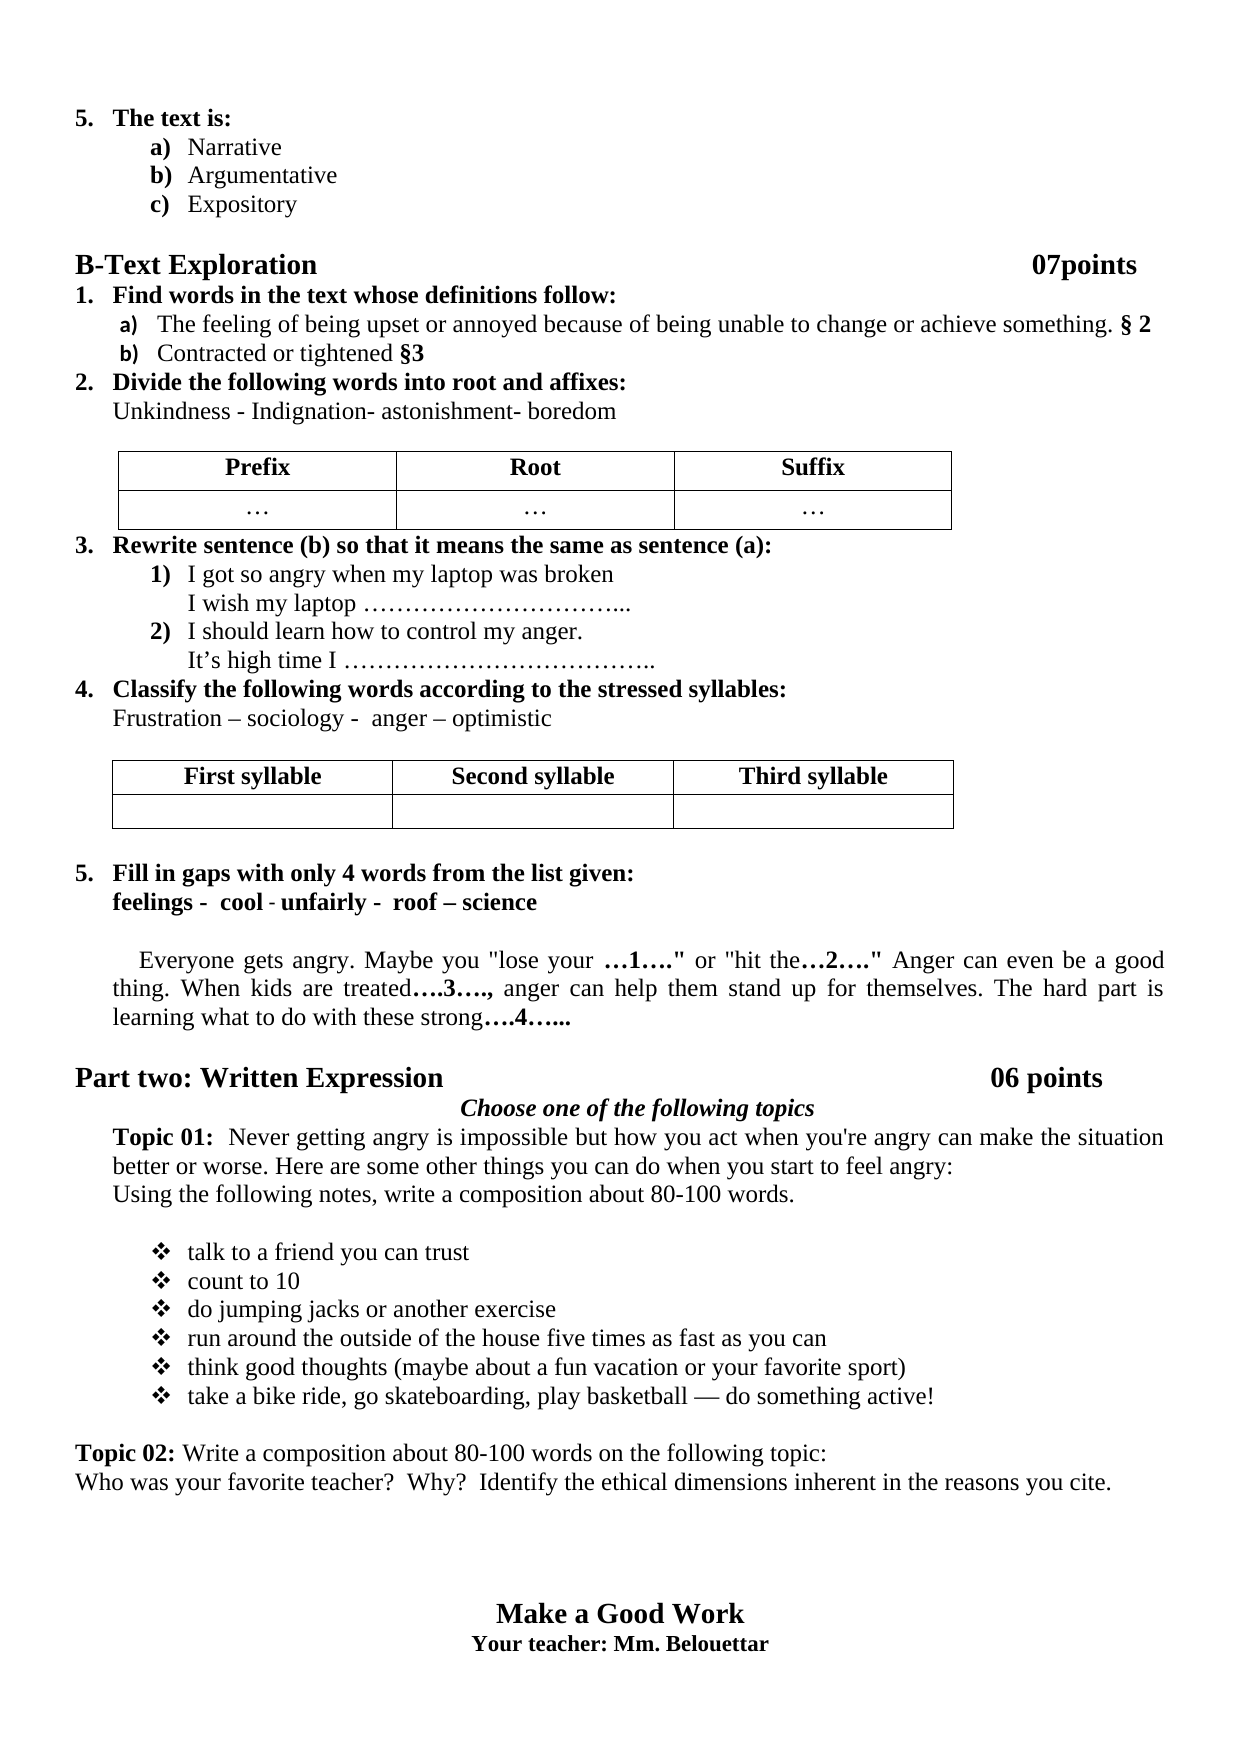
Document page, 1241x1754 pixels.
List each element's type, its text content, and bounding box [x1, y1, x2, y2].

list I wish my laptop …………………………... [187, 588, 1165, 616]
text B-Text Exploration 07points [75, 247, 1165, 280]
list Classify the following words according to the stressed syllables: [75, 674, 1165, 703]
list take a bike ride, go skateboarding, play basketball — do something active! [150, 1381, 1165, 1409]
table_header Third syllable [674, 761, 953, 794]
text Unkindness - Indignation- astonishment- boredom [112, 396, 1165, 425]
list Divide the following words into root and affixes: [75, 367, 1165, 396]
table_cell … [675, 491, 951, 529]
list The text is: [75, 103, 1165, 132]
list count to 10 [150, 1266, 1165, 1294]
table_header Prefix [119, 452, 396, 490]
table_cell … [119, 491, 396, 529]
list Rewrite sentence (b) so that it means the same as sentence (a): [75, 530, 1165, 559]
list Using the following notes, write a composition about 80-100 words. [112, 1179, 1165, 1208]
table_cell [393, 795, 673, 828]
text Topic 02: Write a composition about 80-100 words on the following topic: [75, 1438, 1165, 1467]
list Choose one of the following topics [112, 1093, 1165, 1122]
text Your teacher: Mm. Belouettar [75, 1630, 1165, 1656]
text Make a Good Work [75, 1596, 1165, 1630]
table_cell … [397, 491, 674, 529]
list Contracted or tightened §3 [119, 338, 1165, 367]
table_header Suffix [675, 452, 951, 490]
table_cell [674, 795, 953, 828]
list The feeling of being upset or annoyed because of being unable to change or achieve something. § 2 [119, 309, 1165, 338]
list I got so angry when my laptop was broken [150, 559, 1165, 588]
list Everyone gets angry. Maybe you "lose your …1…." or "hit the…2…." Anger can even be a good thing. When kids are treated….3…., anger can help them stand up for themselves. The hard part is learning what to do with these strong….4…... [112, 945, 1165, 1031]
text Who was your favorite teacher? Why? Identify the ethical dimensions inherent in the reasons you cite. [75, 1467, 1165, 1496]
list It’s high time I ……………………………….. [187, 645, 1165, 674]
list Argumentative [150, 161, 1165, 189]
list Frustration – sociology - anger – optimistic [112, 703, 1165, 731]
list think good thoughts (maybe about a fun vacation or your favorite sport) [150, 1352, 1165, 1381]
list Expository [150, 189, 1165, 218]
table_header First syllable [113, 761, 392, 794]
list talk to a friend you can trust [150, 1237, 1165, 1266]
list Topic 01: Never getting angry is impossible but how you act when you're angry can make the situation better or worse. Here are some other things you can do when you start to feel angry: [112, 1122, 1165, 1179]
list Fill in gaps with only 4 words from the list given: [75, 858, 1165, 887]
table_header Root [397, 452, 674, 490]
list Find words in the text whose definitions follow: [75, 280, 1165, 309]
list do jumping jacks or another exercise [150, 1294, 1165, 1323]
text Part two: Written Expression 06 points [75, 1060, 1165, 1093]
list run around the outside of the house five times as fast as you can [150, 1323, 1165, 1352]
list I should learn how to control my anger. [150, 616, 1165, 645]
list Narrative [150, 132, 1165, 161]
table_header Second syllable [393, 761, 673, 794]
table_cell [113, 795, 392, 828]
list feelings - cool - unfairly - roof – science [112, 887, 1165, 916]
